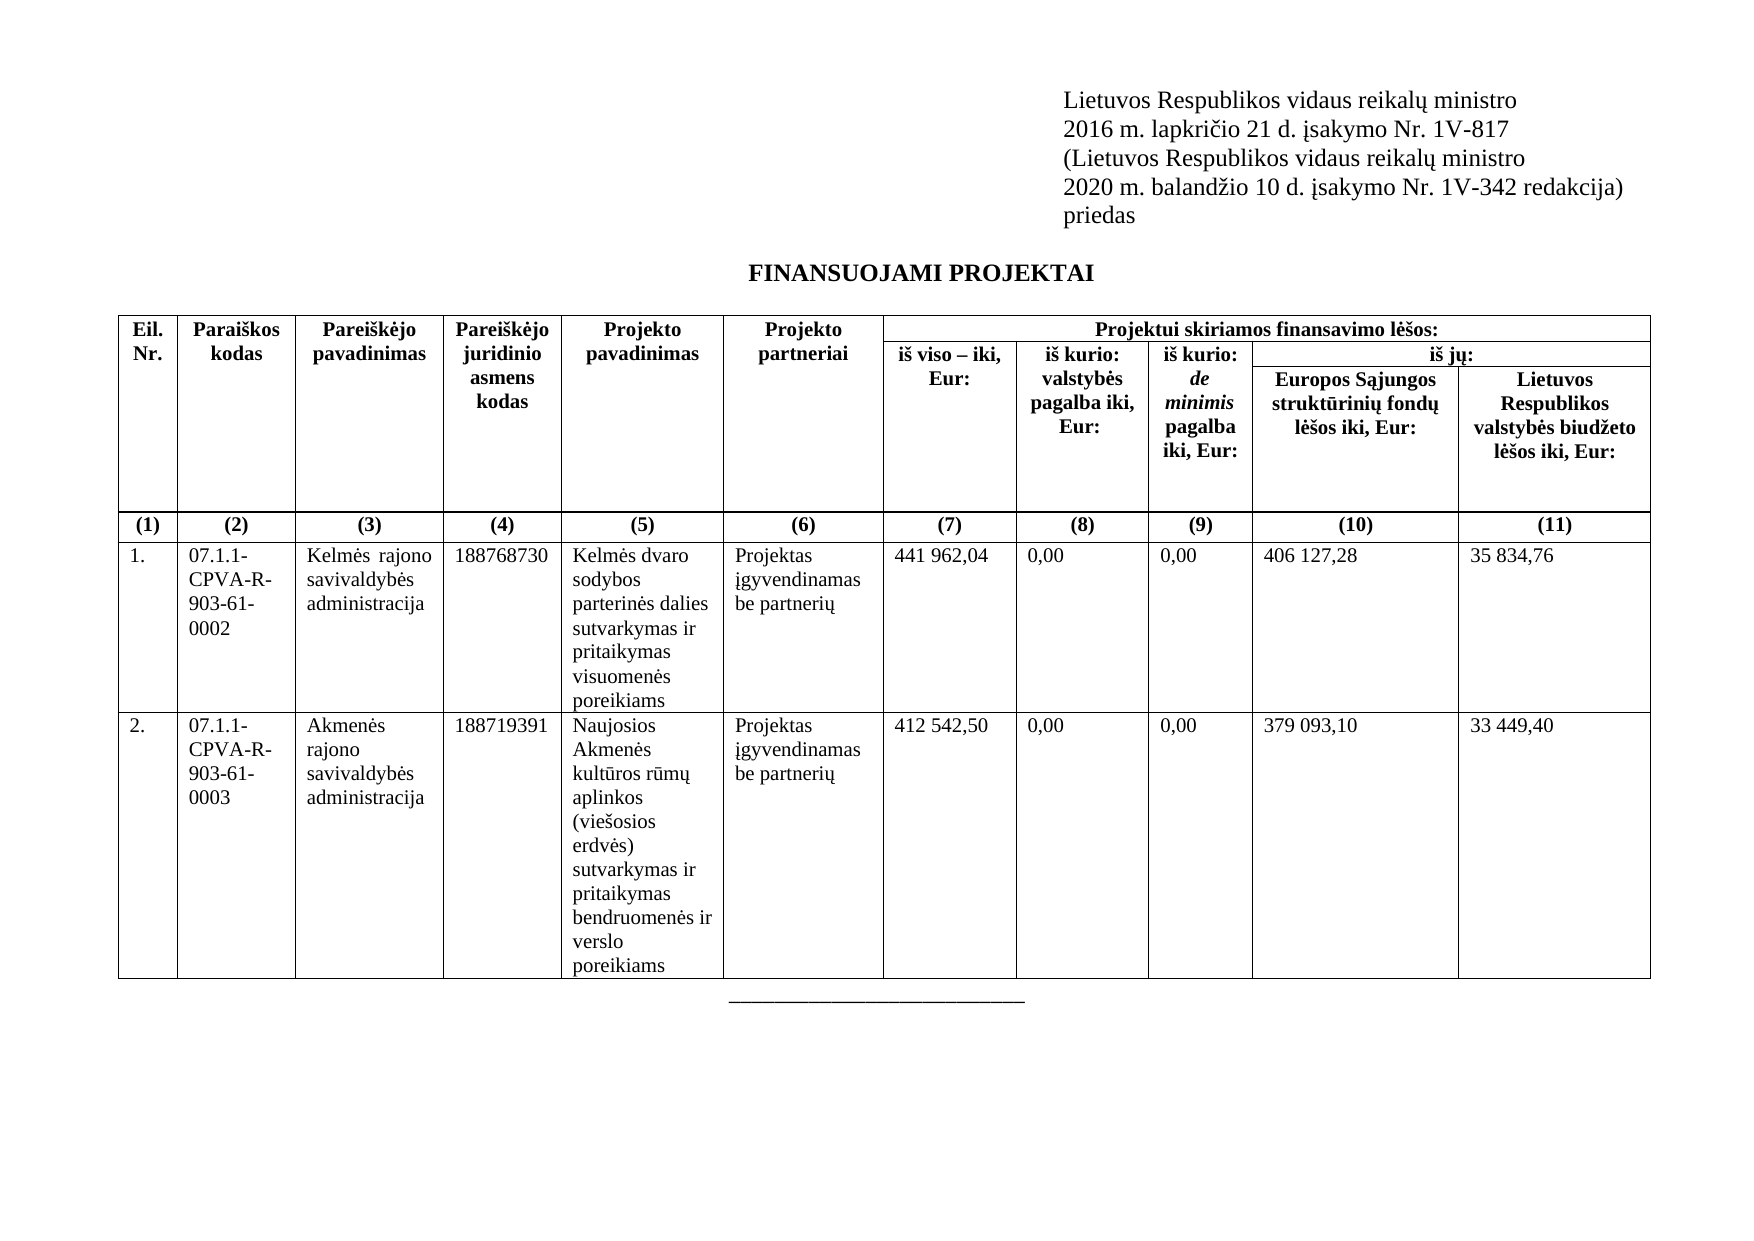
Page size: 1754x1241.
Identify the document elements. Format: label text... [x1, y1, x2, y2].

table_cell Akmenės rajono savivaldybės administracija [296, 713, 443, 977]
table_cell Europos Sąjungos struktūrinių fondų lėšos iki, Eur: [1253, 367, 1458, 511]
table_header Projektui skiriamos finansavimo lėšos: [884, 316, 1650, 341]
table_cell Projektas įgyvendinamas be partnerių [724, 543, 883, 712]
text priedas [1063, 200, 1636, 229]
table_cell 35 834,76 [1459, 543, 1650, 712]
table_header Pareiškėjo juridinio asmens kodas [444, 316, 561, 511]
table_cell (2) [178, 513, 295, 542]
table_cell 406 127,28 [1253, 543, 1458, 712]
table_header Eil. Nr. [119, 316, 177, 511]
table_cell (9) [1149, 513, 1252, 542]
table_header Paraiškos kodas [178, 316, 295, 511]
text 2016 m. lapkričio 21 d. įsakymo Nr. 1V-817 [1063, 114, 1636, 143]
table_cell (5) [562, 513, 723, 542]
text Lietuvos Respublikos vidaus reikalų ministro [1063, 85, 1636, 114]
table_cell 379 093,10 [1253, 713, 1458, 977]
table_cell (6) [724, 513, 883, 542]
table_cell 07.1.1-CPVA-R-903-61-0002 [178, 543, 295, 712]
table_header Projekto partneriai [724, 316, 883, 511]
table_cell (11) [1459, 513, 1650, 542]
table_cell (3) [296, 513, 443, 542]
table_cell 188768730 [444, 543, 561, 712]
table_cell 33 449,40 [1459, 713, 1650, 977]
table_cell 0,00 [1017, 713, 1148, 977]
table_cell 07.1.1-CPVA-R-903-61-0003 [178, 713, 295, 977]
table_header Projekto pavadinimas [562, 316, 723, 511]
table_cell 0,00 [1149, 713, 1252, 977]
table_cell 1. [119, 543, 177, 712]
text (Lietuvos Respublikos vidaus reikalų ministro [1063, 143, 1636, 172]
table_cell (8) [1017, 513, 1148, 542]
table_cell iš kurio: de minimis pagalba iki, Eur: [1149, 342, 1252, 511]
text 2020 m. balandžio 10 d. įsakymo Nr. 1V-342 redakcija) [1063, 172, 1636, 200]
table_cell Naujosios Akmenės kultūros rūmų aplinkos (viešosios erdvės) sutvarkymas ir pritaikymas bendruomenės ir verslo poreikiams [562, 713, 723, 977]
table_cell Kelmės rajono savivaldybės administracija [296, 543, 443, 712]
table_cell iš viso – iki, Eur: [884, 342, 1016, 511]
table_cell Lietuvos Respublikos valstybės biudžeto lėšos iki, Eur: [1459, 367, 1650, 511]
text __________________________ [118, 979, 1636, 1006]
table_cell iš kurio: valstybės pagalba iki, Eur: [1017, 342, 1148, 511]
text FINANSUOJAMI PROJEKTAI [118, 258, 1636, 287]
table_cell (10) [1253, 513, 1458, 542]
table_cell (4) [444, 513, 561, 542]
table_cell 0,00 [1149, 543, 1252, 712]
table_cell (7) [884, 513, 1016, 542]
table_cell 412 542,50 [884, 713, 1016, 977]
table_cell iš jų: [1253, 342, 1650, 366]
table_cell (1) [119, 513, 177, 542]
table_cell Projektas įgyvendinamas be partnerių [724, 713, 883, 977]
table_cell 188719391 [444, 713, 561, 977]
table_cell Kelmės dvaro sodybos parterinės dalies sutvarkymas ir pritaikymas visuomenės poreikiams [562, 543, 723, 712]
table_header Pareiškėjo pavadinimas [296, 316, 443, 511]
table_cell 0,00 [1017, 543, 1148, 712]
table_cell 441 962,04 [884, 543, 1016, 712]
table_cell 2. [119, 713, 177, 977]
